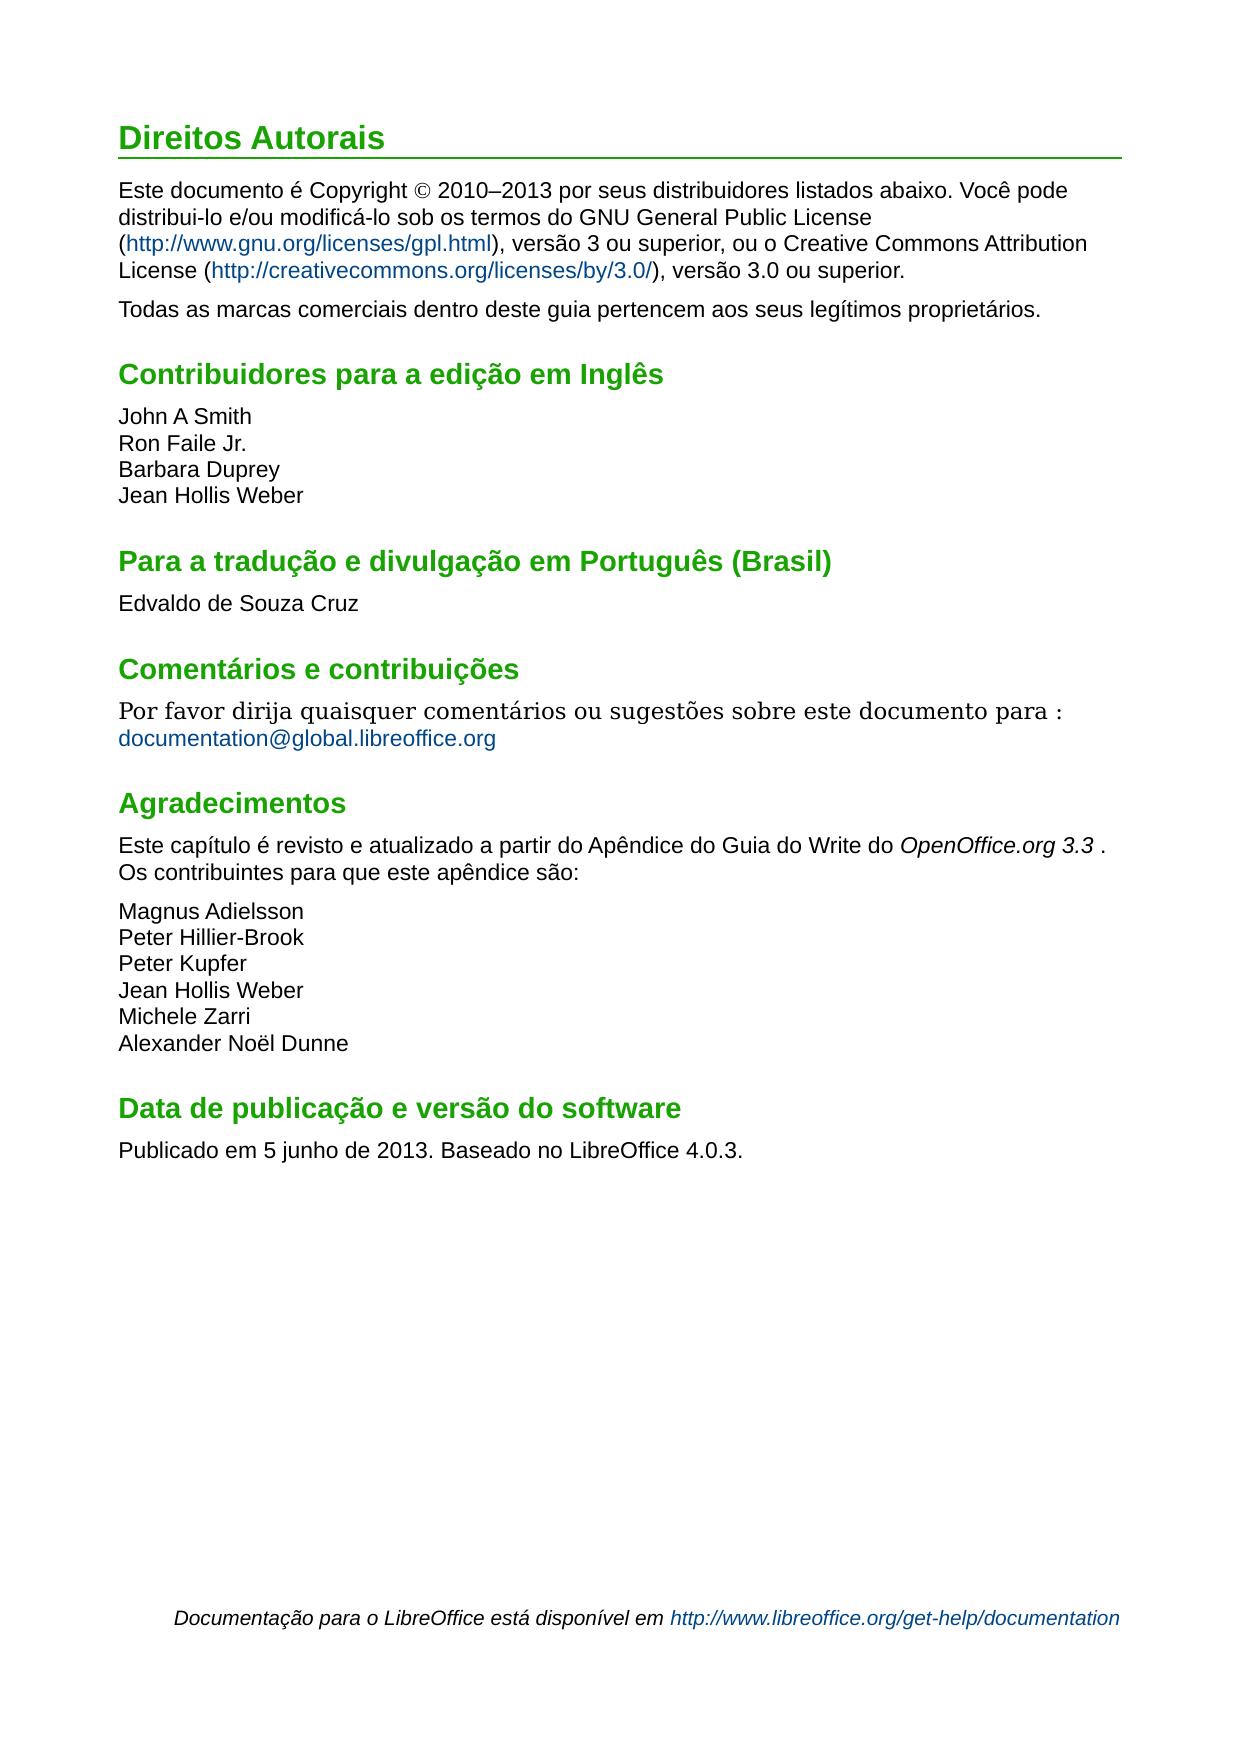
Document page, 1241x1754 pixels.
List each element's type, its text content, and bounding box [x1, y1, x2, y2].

text Magnus Adielsson Peter Hillier-Brook Peter Kupfer Jean Hollis Weber Michele Zarri Alexander Noël Dunne [118, 898, 1122, 1056]
text Todas as marcas comerciais dentro deste guia pertencem aos seus legítimos proprietários. [118, 296, 1122, 322]
subtitle Contribuidores para a edição em Inglês [118, 357, 1122, 391]
subtitle Comentários e contribuições [118, 652, 1122, 686]
subtitle Agradecimentos [118, 787, 1122, 820]
text Edvaldo de Souza Cruz [118, 590, 1122, 617]
text Este capítulo é revisto e atualizado a partir do Apêndice do Guia do Write do OpenOffice.org 3.3 . Os contribuintes para que este apêndice são: [118, 832, 1122, 885]
subtitle Para a tradução e divulgação em Português (Brasil) [118, 544, 1122, 578]
subtitle Data de publicação e versão do software [118, 1091, 1122, 1125]
text Este documento é Copyright © 2010–2013 por seus distribuidores listados abaixo. Você pode distribui-lo e/ou modificá-lo sob os termos do GNU General Public License (http://www.gnu.org/licenses/gpl.html), versão 3 ou superior, ou o Creative Commons Attribution License (http://creativecommons.org/licenses/by/3.0/), versão 3.0 ou superior. [118, 177, 1122, 283]
text Por favor dirija quaisquer comentários ou sugestões sobre este documento para : documentation@global.libreoffice.org [118, 698, 1122, 751]
subtitle Direitos Autorais [118, 118, 1122, 157]
text Publicado em 5 junho de 2013. Baseado no LibreOffice 4.0.3. [118, 1137, 1122, 1164]
text John A Smith Ron Faile Jr. Barbara Duprey Jean Hollis Weber [118, 403, 1122, 509]
